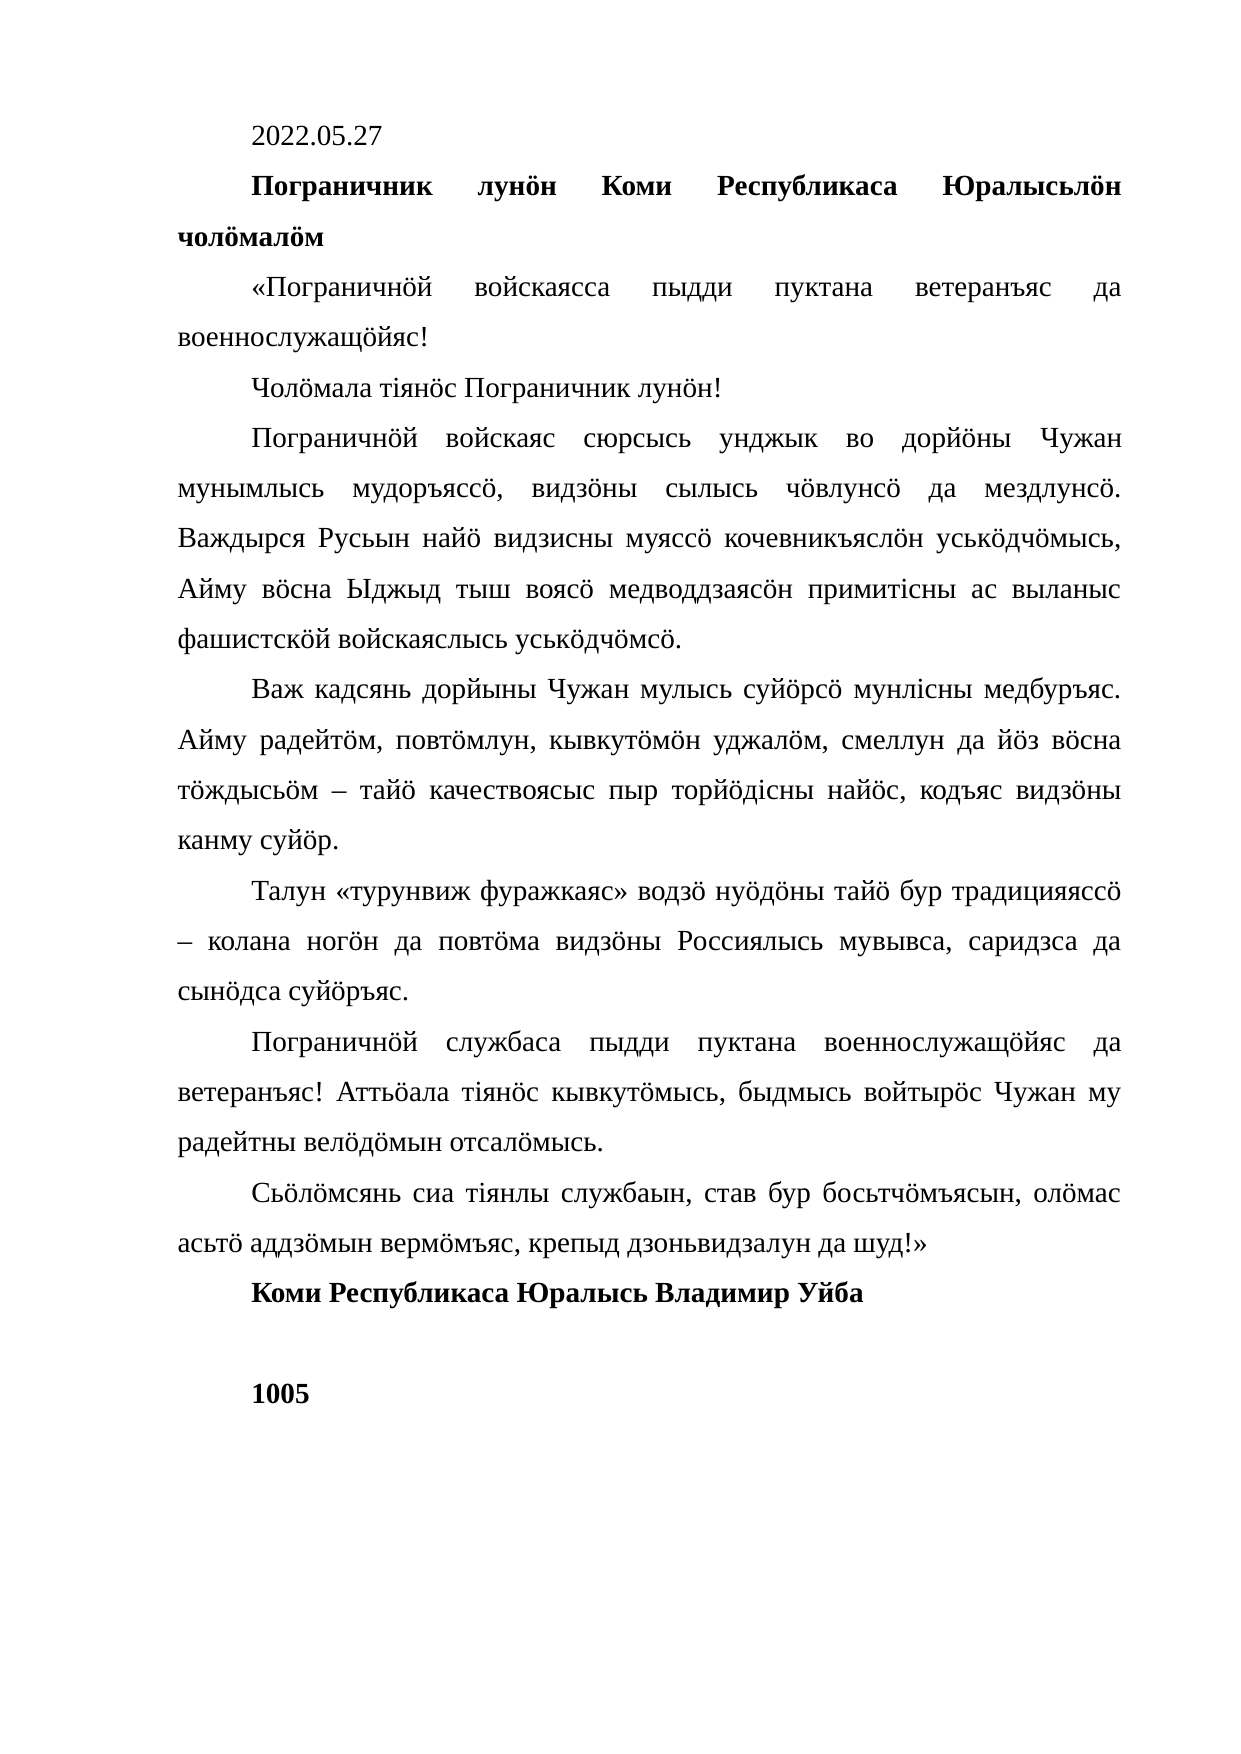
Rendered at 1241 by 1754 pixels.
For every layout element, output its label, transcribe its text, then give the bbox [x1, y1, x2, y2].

text 1005 [177, 1376, 1122, 1409]
text Пограничнӧй войскаяс сюрсысь унджык во дорйӧны Чужан мунымлысь мудоръяссӧ, видзӧны сылысь чӧвлунсӧ да мездлунсӧ. Важдырся Русьын найӧ видзисны муяссӧ кочевникъяслӧн уськӧдчӧмысь, Айму вӧсна Ыджыд тыш воясӧ медводдзаясӧн примитісны ас выланыс фашистскӧй войскаяслысь уськӧдчӧмсӧ. [177, 420, 1122, 655]
text «Пограничнӧй войскаясса пыдди пуктана ветеранъяс да военнослужащӧйяс! [177, 269, 1122, 353]
text Коми Республикаса Юралысь Владимир Уйба [177, 1275, 1122, 1309]
subtitle 2022.05.27 [177, 118, 1122, 152]
text Пограничнӧй службаса пыдди пуктана военнослужащӧйяс да ветеранъяс! Аттьӧала тіянӧс кывкутӧмысь, быдмысь войтырӧс Чужан му радейтны велӧдӧмын отсалӧмысь. [177, 1024, 1122, 1158]
text Сьӧлӧмсянь сиа тіянлы службаын, став бур босьтчӧмъясын, олӧмас асьтӧ аддзӧмын вермӧмъяс, крепыд дзоньвидзалун да шуд!» [177, 1175, 1122, 1258]
text Чолӧмала тіянӧс Пограничник лунӧн! [177, 370, 1122, 403]
text Талун «турунвиж фуражкаяс» водзӧ нуӧдӧны тайӧ бур традицияяссӧ – колана ногӧн да повтӧма видзӧны Россиялысь мувывса, саридзса да сынӧдса суйӧръяс. [177, 873, 1122, 1007]
text Важ кадсянь дорйыны Чужан мулысь суйӧрсӧ мунлісны медбуръяс. Айму радейтӧм, повтӧмлун, кывкутӧмӧн уджалӧм, смеллун да йӧз вӧсна тӧждысьӧм – тайӧ качествоясыс пыр торйӧдісны найӧс, кодъяс видзӧны канму суйӧр. [177, 672, 1122, 856]
subtitle Пограничник лунӧн Коми Республикаса Юралысьлӧн чолӧмалӧм [177, 168, 1122, 252]
